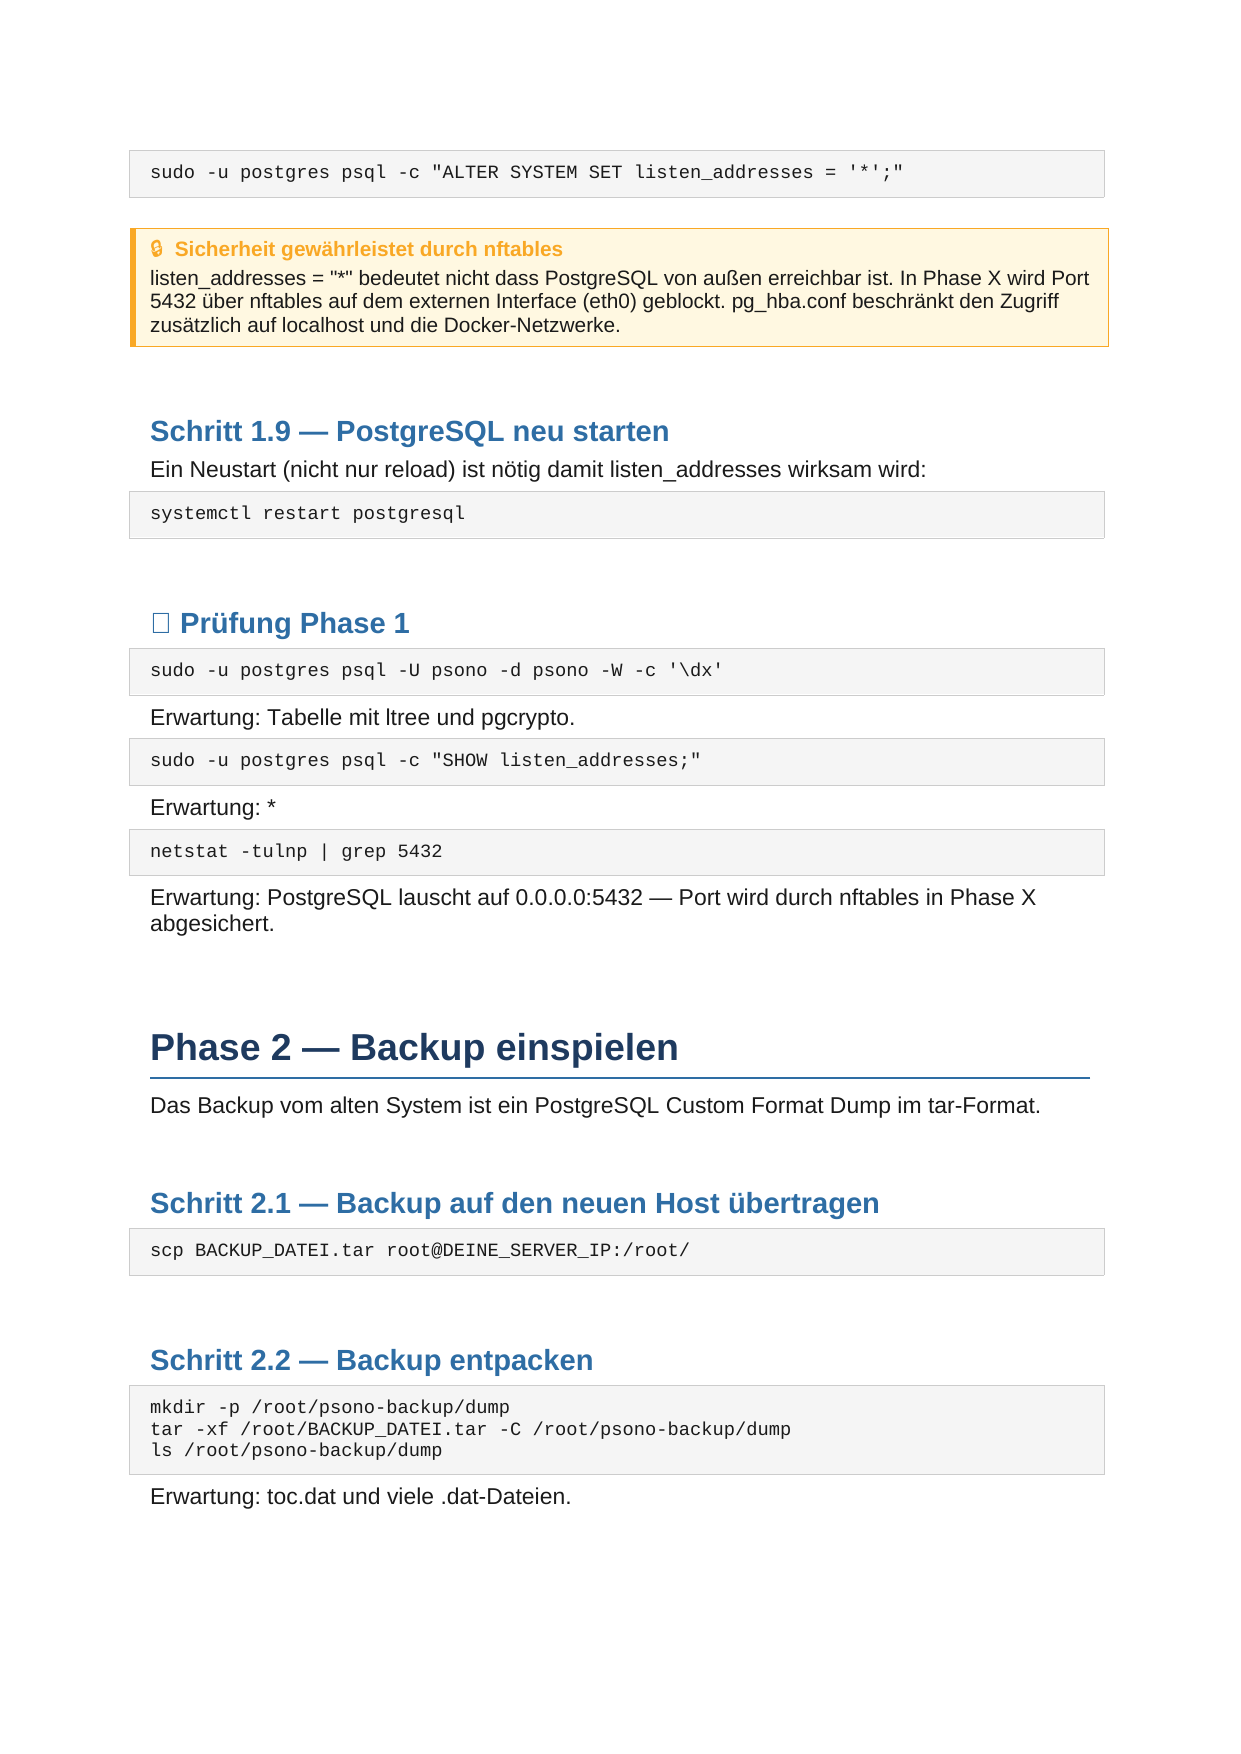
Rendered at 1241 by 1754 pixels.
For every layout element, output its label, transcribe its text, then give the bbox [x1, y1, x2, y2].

table_header 🔒 Sicherheit gewährleistet durch nftables listen_addresses = "*" bedeutet nicht dass PostgreSQL von außen erreichbar ist. In Phase X wird Port 5432 über nftables auf dem externen Interface (eth0) geblockt. pg_hba.conf beschränkt den Zugriff zusätzlich auf localhost und die Docker-Netzwerke. [136, 229, 1108, 346]
table_header systemctl restart postgresql [130, 492, 1104, 537]
text Erwartung: * [150, 794, 1090, 820]
table_header sudo -u postgres psql -U psono -d psono -W -c '\dx' [130, 649, 1104, 694]
text Erwartung: PostgreSQL lauscht auf 0.0.0.0:5432 — Port wird durch nftables in Phase X abgesichert. [150, 884, 1090, 937]
table_header mkdir -p /root/psono-backup/dump tar -xf /root/BACKUP_DATEI.tar -C /root/psono-backup/dump ls /root/psono-backup/dump [130, 1386, 1104, 1474]
text Erwartung: Tabelle mit ltree und pgcrypto. [150, 703, 1090, 730]
subtitle Schritt 2.2 — Backup entpacken [150, 1343, 1090, 1377]
subtitle Phase 2 — Backup einspielen [150, 1026, 1090, 1077]
subtitle Schritt 1.9 — PostgreSQL neu starten [150, 414, 1090, 448]
table_header netstat -tulnp | grep 5432 [130, 830, 1104, 875]
text Das Backup vom alten System ist ein PostgreSQL Custom Format Dump im tar-Format. [150, 1092, 1090, 1118]
text Erwartung: toc.dat und viele .dat-Dateien. [150, 1483, 1090, 1509]
table_header sudo -u postgres psql -c "SHOW listen_addresses;" [130, 739, 1104, 785]
table_header sudo -u postgres psql -c "ALTER SYSTEM SET listen_addresses = '*';" [130, 151, 1104, 197]
subtitle ✅ Prüfung Phase 1 [150, 606, 1090, 639]
table_header scp BACKUP_DATEI.tar root@DEINE_SERVER_IP:/root/ [130, 1229, 1104, 1275]
subtitle Schritt 2.1 — Backup auf den neuen Host übertragen [150, 1186, 1090, 1219]
text Ein Neustart (nicht nur reload) ist nötig damit listen_addresses wirksam wird: [150, 456, 1090, 482]
